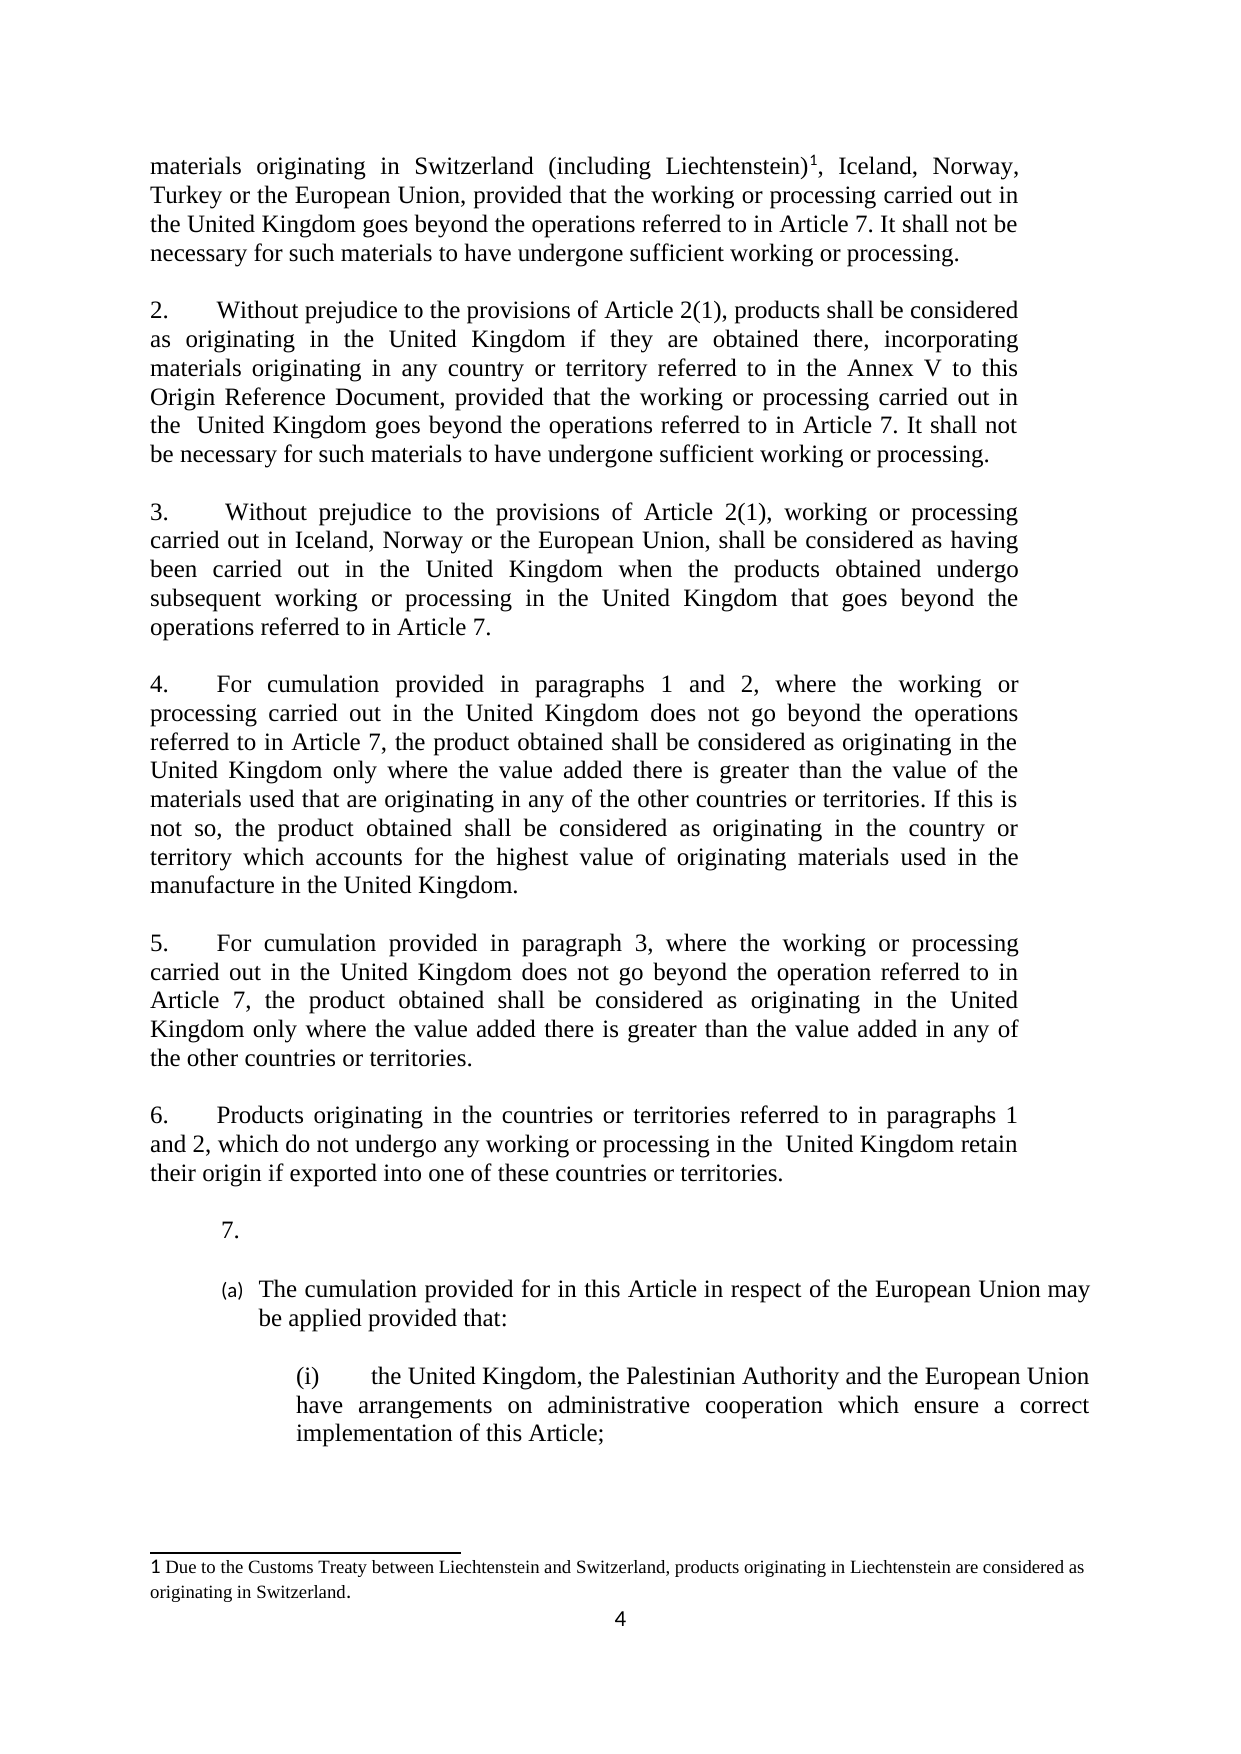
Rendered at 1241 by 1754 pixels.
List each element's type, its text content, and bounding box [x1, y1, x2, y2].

text 7. [221, 1216, 1090, 1244]
list For cumulation provided in paragraph 3, where the working or processing carried out in the United Kingdom does not go beyond the operation referred to in Article 7, the product obtained shall be considered as originating in the United Kingdom only where the value added there is greater than the value added in any of the other countries or territories. [150, 928, 1019, 1072]
list For cumulation provided in paragraphs 1 and 2, where the working or processing carried out in the United Kingdom does not go beyond the operations referred to in Article 7, the product obtained shall be considered as originating in the United Kingdom only where the value added there is greater than the value of the materials used that are originating in any of the other countries or territories. If this is not so, the product obtained shall be considered as originating in the country or territory which accounts for the highest value of originating materials used in the manufacture in the United Kingdom. [150, 669, 1019, 899]
list Due to the Customs Treaty between Liechtenstein and Switzerland, products originating in Liechtenstein are considered as originating in Switzerland. [150, 1553, 1090, 1604]
list Without prejudice to the provisions of Article 2(1), working or processing carried out in Iceland, Norway or the European Union, shall be considered as having been carried out in the United Kingdom when the products obtained undergo subsequent working or processing in the United Kingdom that goes beyond the operations referred to in Article 7. [150, 497, 1019, 641]
list Products originating in the countries or territories referred to in paragraphs 1 and 2, which do not undergo any working or processing in the United Kingdom retain their origin if exported into one of these countries or territories. [150, 1101, 1019, 1187]
list Without prejudice to the provisions of Article 2(1), products shall be considered as originating in the United Kingdom if they are obtained there, incorporating materials originating in any country or territory referred to in the Annex V to this Origin Reference Document, provided that the working or processing carried out in the United Kingdom goes beyond the operations referred to in Article 7. It shall not be necessary for such materials to have undergone sufficient working or processing. [150, 296, 1019, 468]
list Without prejudice to the provisions of Article 2(1), products shall be considered as originating in the United Kingdom, if they are obtained there, incorporating materials originating in Switzerland (including Liechtenstein), Iceland, Norway, Turkey or the European Union, provided that the working or processing carried out in the United Kingdom goes beyond the operations referred to in Article 7. It shall not be necessary for such materials to have undergone sufficient working or processing. [150, 150, 1019, 267]
list The cumulation provided for in this Article in respect of the European Union may be applied provided that: [221, 1273, 1090, 1332]
list the United Kingdom, the Palestinian Authority and the European Union have arrangements on administrative cooperation which ensure a correct implementation of this Article; [296, 1361, 1090, 1447]
